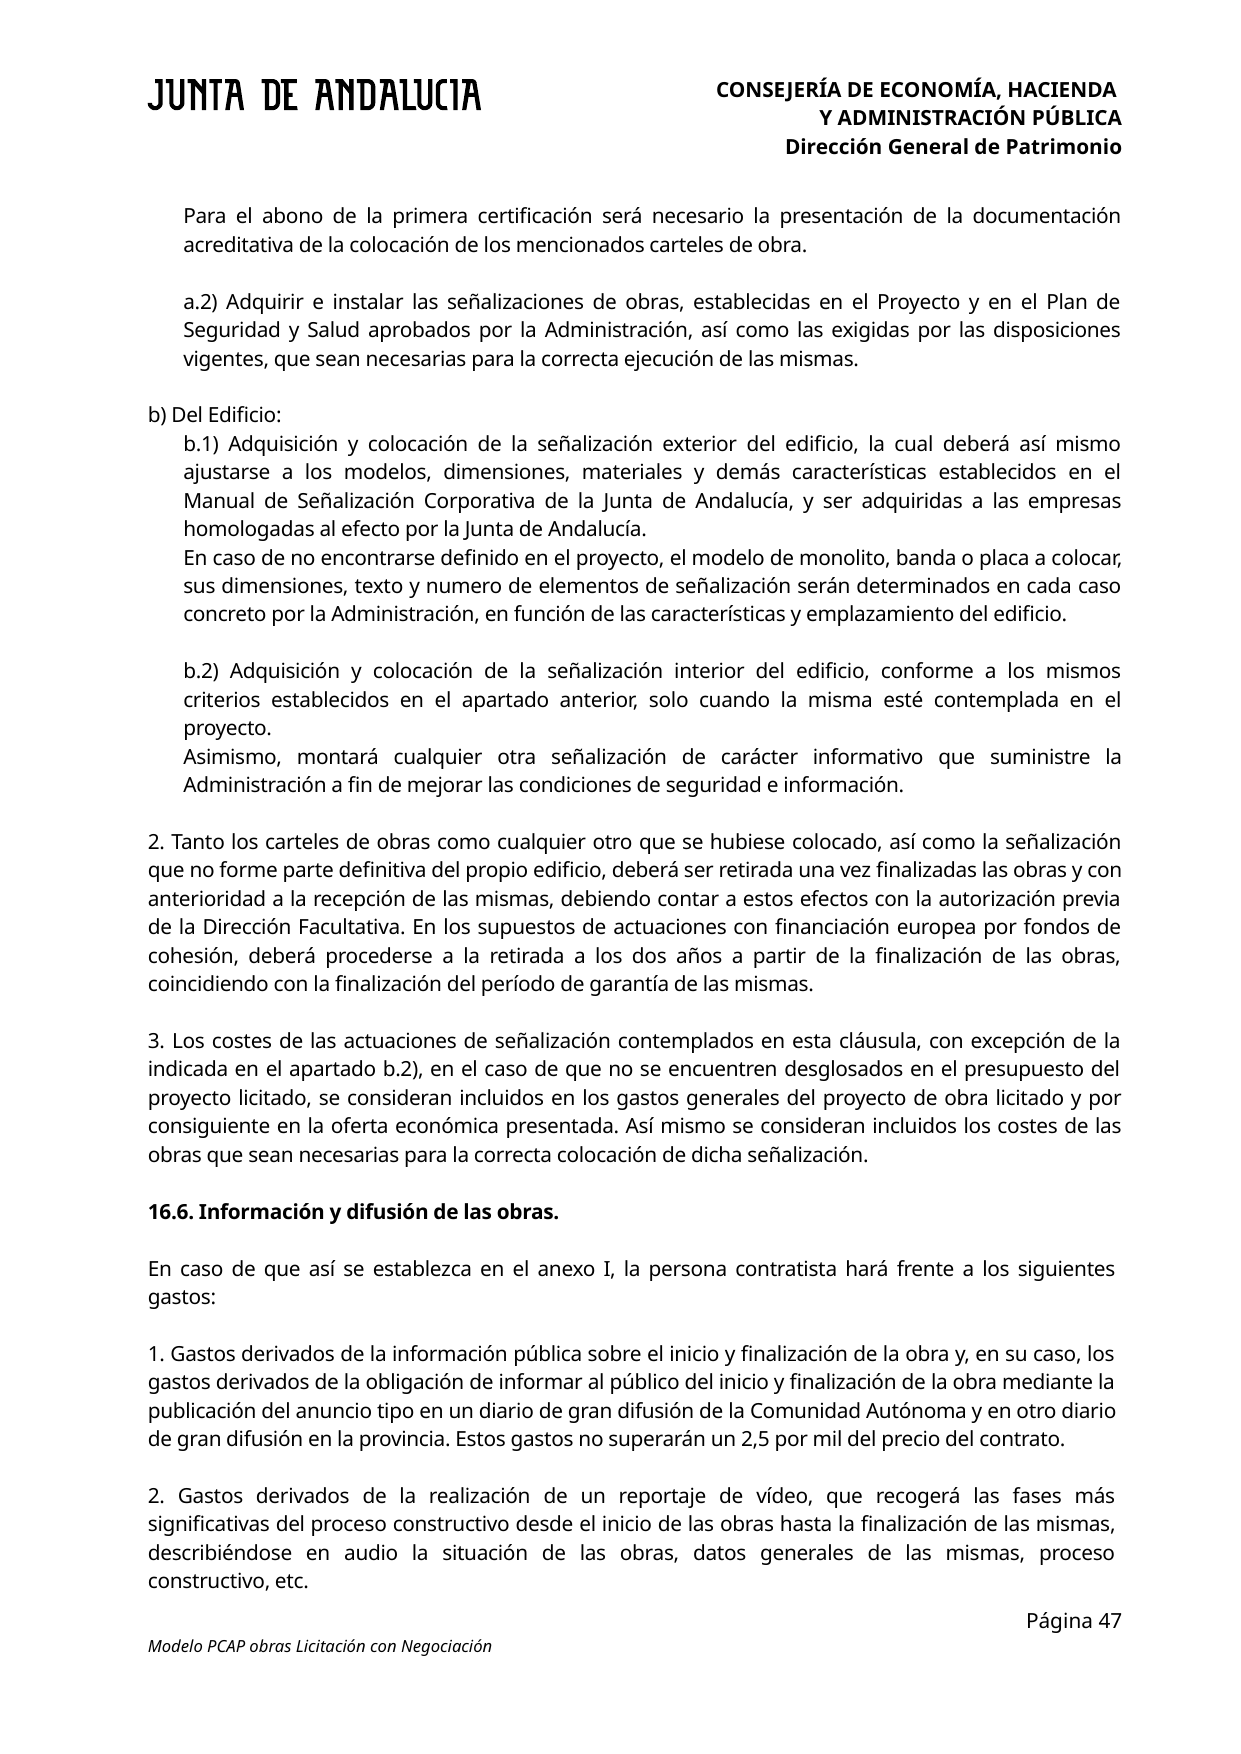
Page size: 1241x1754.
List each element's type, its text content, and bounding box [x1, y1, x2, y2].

text 2. Gastos derivados de la realización de un reportaje de vídeo, que recogerá las fases más significativas del proceso constructivo desde el inicio de las obras hasta la finalización de las mismas, describiéndose en audio la situación de las obras, datos generales de las mismas, proceso constructivo, etc. [148, 1481, 1116, 1595]
text 1. Gastos derivados de la información pública sobre el inicio y finalización de la obra y, en su caso, los gastos derivados de la obligación de informar al público del inicio y finalización de la obra mediante la publicación del anuncio tipo en un diario de gran difusión de la Comunidad Autónoma y en otro diario de gran difusión en la provincia. Estos gastos no superarán un 2,5 por mil del precio del contrato. [148, 1339, 1116, 1453]
text a.2) Adquirir e instalar las señalizaciones de obras, establecidas en el Proyecto y en el Plan de Seguridad y Salud aprobados por la Administración, así como las exigidas por las disposiciones vigentes, que sean necesarias para la correcta ejecución de las mismas. [183, 287, 1122, 372]
text Asimismo, montará cualquier otra señalización de carácter informativo que suministre la Administración a fin de mejorar las condiciones de seguridad e información. [183, 742, 1122, 799]
text Para el abono de la primera certificación será necesario la presentación de la documentación acreditativa de la colocación de los mencionados carteles de obra. [183, 201, 1122, 258]
text En caso de que así se establezca en el anexo I, la persona contratista hará frente a los siguientes gastos: [148, 1254, 1116, 1311]
text b) Del Edificio: [148, 401, 1122, 429]
text 16.6. Información y difusión de las obras. [148, 1197, 1122, 1225]
text En caso de no encontrarse definido en el proyecto, el modelo de monolito, banda o placa a colocar, sus dimensiones, texto y numero de elementos de señalización serán determinados en cada caso concreto por la Administración, en función de las características y emplazamiento del edificio. [183, 543, 1122, 628]
text b.2) Adquisición y colocación de la señalización interior del edificio, conforme a los mismos criterios establecidos en el apartado anterior, solo cuando la misma esté contemplada en el proyecto. [183, 656, 1122, 742]
text 2. Tanto los carteles de obras como cualquier otro que se hubiese colocado, así como la señalización que no forme parte definitiva del propio edificio, deberá ser retirada una vez finalizadas las obras y con anterioridad a la recepción de las mismas, debiendo contar a estos efectos con la autorización previa de la Dirección Facultativa. En los supuestos de actuaciones con financiación europea por fondos de cohesión, deberá procederse a la retirada a los dos años a partir de la finalización de las obras, coincidiendo con la finalización del período de garantía de las mismas. [148, 827, 1122, 998]
text b.1) Adquisición y colocación de la señalización exterior del edificio, la cual deberá así mismo ajustarse a los modelos, dimensiones, materiales y demás características establecidos en el Manual de Señalización Corporativa de la Junta de Andalucía, y ser adquiridas a las empresas homologadas al efecto por la Junta de Andalucía. [183, 429, 1122, 543]
text 3. Los costes de las actuaciones de señalización contemplados en esta cláusula, con excepción de la indicada en el apartado b.2), en el caso de que no se encuentren desglosados en el presupuesto del proyecto licitado, se consideran incluidos en los gastos generales del proyecto de obra licitado y por consiguiente en la oferta económica presentada. Así mismo se consideran incluidos los costes de las obras que sean necesarias para la correcta colocación de dicha señalización. [148, 1026, 1122, 1168]
